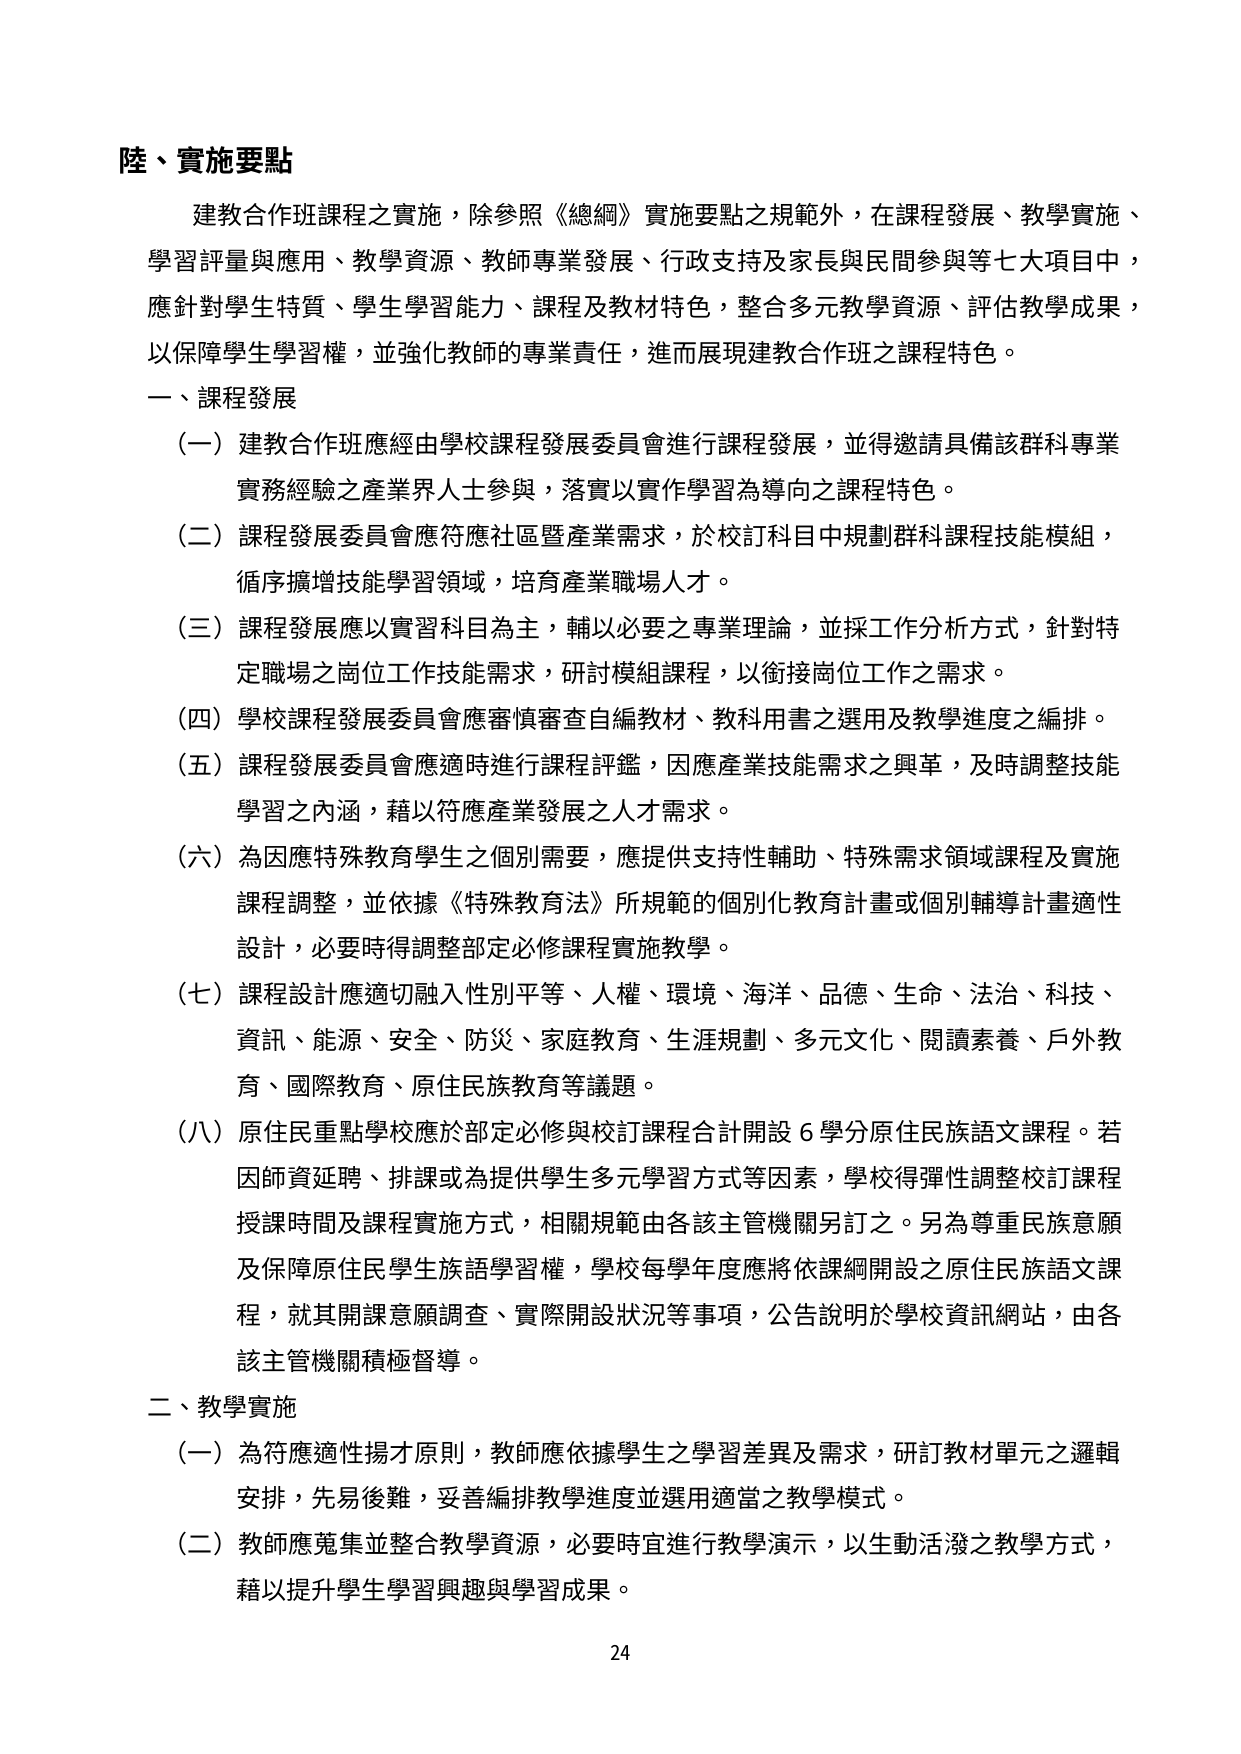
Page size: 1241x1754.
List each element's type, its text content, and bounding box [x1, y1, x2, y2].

text 建教合作班課程之實施，除參照《總綱》實施要點之規範外，在課程發展、教學實施、學習評量與應用、教學資源、教師專業發展、行政支持及家長與民間參與等七大項目中，應針對學生特質、學生學習能力、課程及教材特色，整合多元教學資源、評估教學成果，以保障學生學習權，並強化教師的專業責任，進而展現建教合作班之課程特色。 [148, 188, 1122, 371]
text （五）課程發展委員會應適時進行課程評鑑，因應產業技能需求之興革，及時調整技能學習之內涵，藉以符應產業發展之人才需求。 [162, 738, 1122, 829]
text 二、教學實施 [118, 1379, 1122, 1425]
text （四）學校課程發展委員會應審慎審查自編教材、教科用書之選用及教學進度之編排。 [162, 692, 1122, 738]
text （二）教師應蒐集並整合教學資源，必要時宜進行教學演示，以生動活潑之教學方式，藉以提升學生學習興趣與學習成果。 [162, 1517, 1122, 1609]
text （一）為符應適性揚才原則，教師應依據學生之學習差異及需求，研訂教材單元之邏輯安排，先易後難，妥善編排教學進度並選用適當之教學模式。 [162, 1425, 1122, 1517]
text （八）原住民重點學校應於部定必修與校訂課程合計開設6學分原住民族語文課程。若因師資延聘、排課或為提供學生多元學習方式等因素，學校得彈性調整校訂課程授課時間及課程實施方式，相關規範由各該主管機關另訂之。另為尊重民族意願及保障原住民學生族語學習權，學校每學年度應將依課綱開設之原住民族語文課程，就其開課意願調查、實際開設狀況等事項，公告說明於學校資訊網站，由各該主管機關積極督導。 [162, 1104, 1122, 1379]
text 陸、實施要點 [118, 134, 1122, 180]
text 一、課程發展 [118, 371, 1122, 417]
text （一）建教合作班應經由學校課程發展委員會進行課程發展，並得邀請具備該群科專業實務經驗之產業界人士參與，落實以實作學習為導向之課程特色。 [162, 417, 1122, 509]
text （七）課程設計應適切融入性別平等、人權、環境、海洋、品德、生命、法治、科技、資訊、能源、安全、防災、家庭教育、生涯規劃、多元文化、閱讀素養、戶外教育、國際教育、原住民族教育等議題。 [162, 967, 1122, 1104]
text （三）課程發展應以實習科目為主，輔以必要之專業理論，並採工作分析方式，針對特定職場之崗位工作技能需求，研討模組課程，以銜接崗位工作之需求。 [162, 600, 1122, 692]
text （二）課程發展委員會應符應社區暨產業需求，於校訂科目中規劃群科課程技能模組，循序擴增技能學習領域，培育產業職場人才。 [162, 509, 1122, 600]
text （六）為因應特殊教育學生之個別需要，應提供支持性輔助、特殊需求領域課程及實施課程調整，並依據《特殊教育法》所規範的個別化教育計畫或個別輔導計畫適性設計，必要時得調整部定必修課程實施教學。 [162, 829, 1122, 967]
